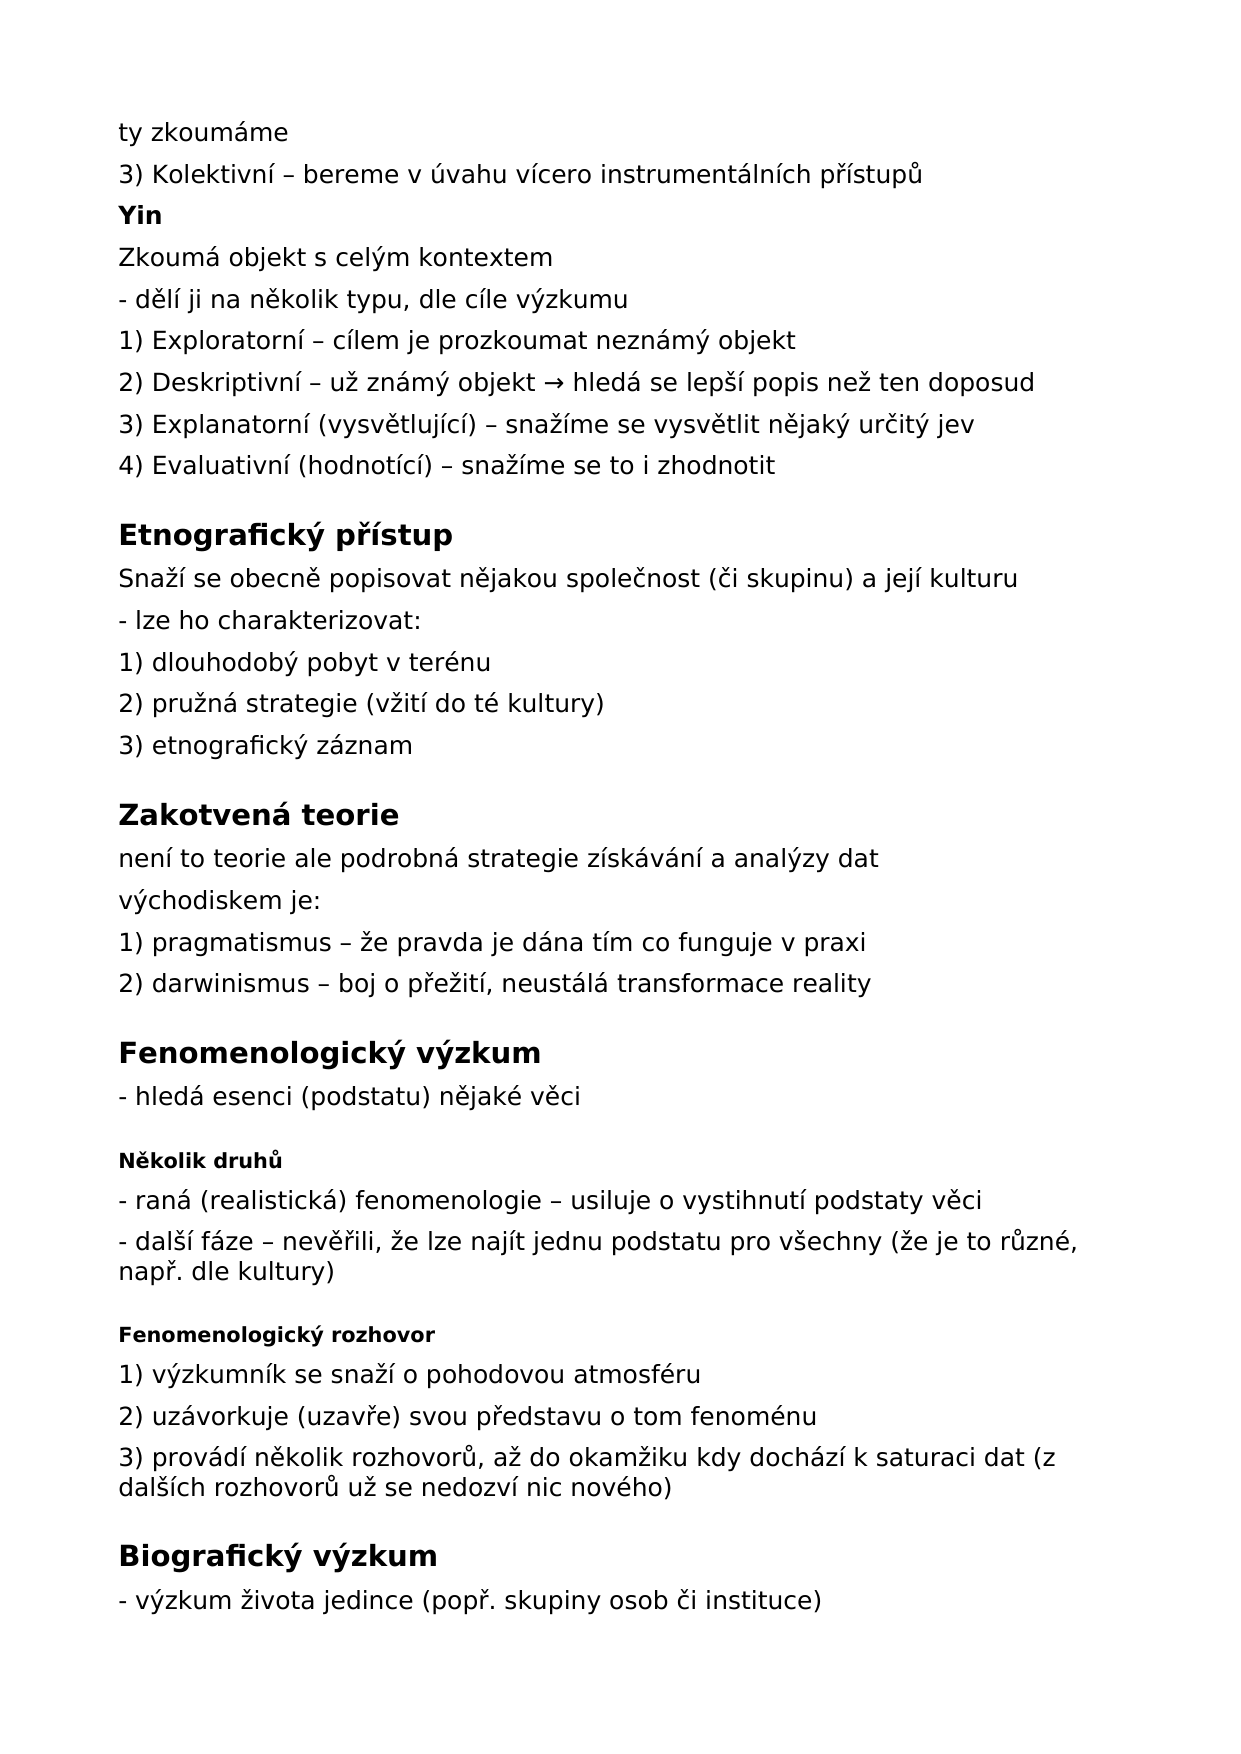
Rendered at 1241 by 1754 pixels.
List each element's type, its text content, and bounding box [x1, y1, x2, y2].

subtitle Fenomenologický výzkum [118, 1036, 1122, 1070]
text 2) darwinismus – boj o přežití, neustálá transformace reality [118, 969, 1122, 998]
text 4) Evaluativní (hodnotící) – snažíme se to i zhodnotit [118, 451, 1122, 481]
text 3) Kolektivní – bereme v úvahu vícero instrumentálních přístupů [118, 160, 1122, 189]
text 2) Deskriptivní – už známý objekt → hledá se lepší popis než ten doposud [118, 368, 1122, 397]
text - hledá esenci (podstatu) nějaké věci [118, 1082, 1122, 1112]
text Snaží se obecně popisovat nějakou společnost (či skupinu) a její kulturu [118, 564, 1122, 594]
text ty zkoumáme [118, 118, 1122, 147]
text není to teorie ale podrobná strategie získávání a analýzy dat [118, 844, 1122, 873]
subtitle Několik druhů [118, 1149, 1122, 1173]
text východiskem je: [118, 886, 1122, 915]
text - lze ho charakterizovat: [118, 606, 1122, 635]
subtitle Biografický výzkum [118, 1539, 1122, 1573]
text 2) pružná strategie (vžití do té kultury) [118, 689, 1122, 719]
text Yin [118, 201, 1122, 231]
subtitle Etnografický přístup [118, 518, 1122, 552]
text 3) provádí několik rozhovorů, až do okamžiku kdy dochází k saturaci dat (z dalších rozhovorů už se nedozví nic nového) [118, 1443, 1122, 1502]
text 3) Explanatorní (vysvětlující) – snažíme se vysvětlit nějaký určitý jev [118, 410, 1122, 439]
text - dělí ji na několik typu, dle cíle výzkumu [118, 285, 1122, 314]
text - další fáze – nevěřili, že lze najít jednu podstatu pro všechny (že je to různé, např. dle kultury) [118, 1228, 1122, 1286]
text 2) uzávorkuje (uzavře) svou představu o tom fenoménu [118, 1402, 1122, 1431]
text 1) pragmatismus – že pravda je dána tím co funguje v praxi [118, 928, 1122, 957]
text Zkoumá objekt s celým kontextem [118, 243, 1122, 272]
text 1) výzkumník se snaží o pohodovou atmosféru [118, 1360, 1122, 1389]
subtitle Fenomenologický rozhovor [118, 1323, 1122, 1348]
text 1) dlouhodobý pobyt v terénu [118, 648, 1122, 677]
text 3) etnografický záznam [118, 731, 1122, 760]
text 1) Exploratorní – cílem je prozkoumat neznámý objekt [118, 326, 1122, 356]
subtitle Zakotvená teorie [118, 798, 1122, 832]
text - výzkum života jedince (popř. skupiny osob či instituce) [118, 1586, 1122, 1615]
text - raná (realistická) fenomenologie – usiluje o vystihnutí podstaty věci [118, 1186, 1122, 1215]
